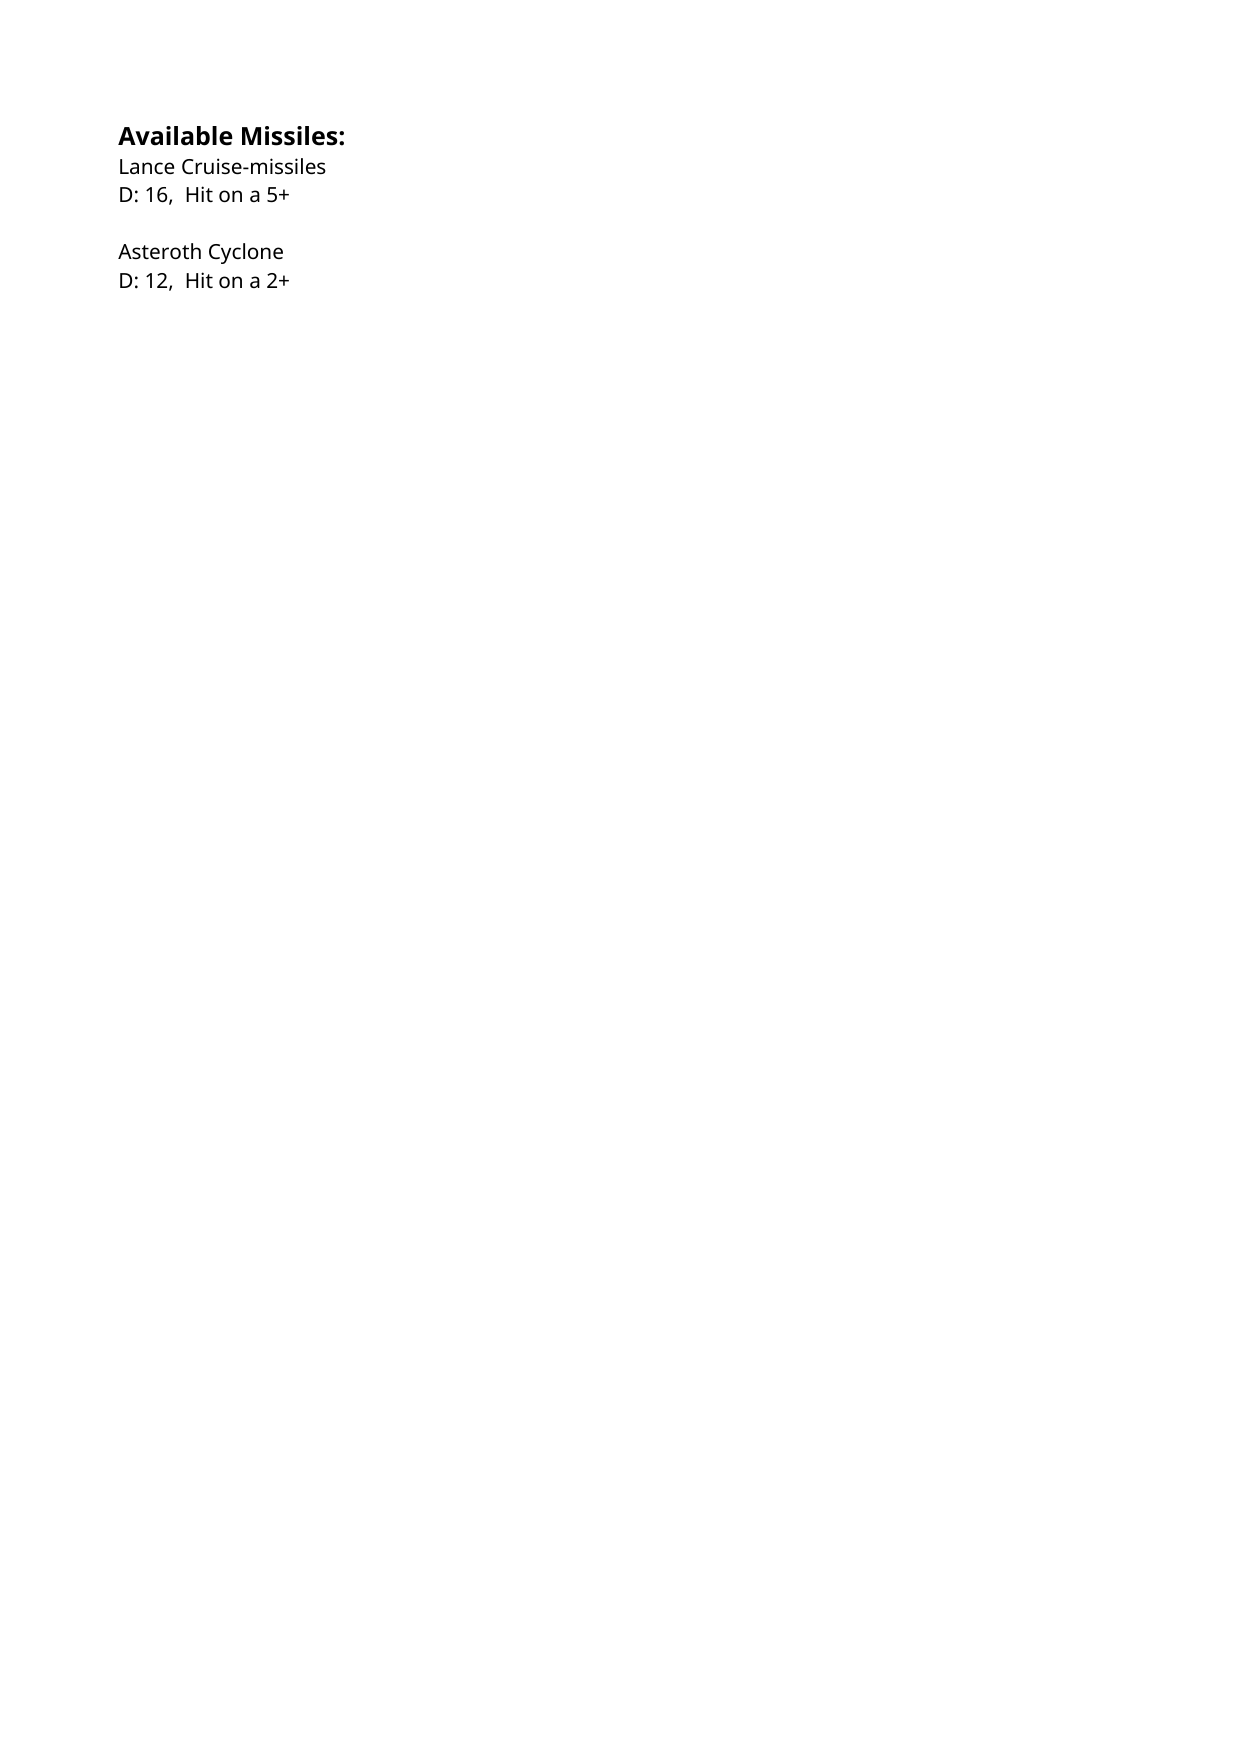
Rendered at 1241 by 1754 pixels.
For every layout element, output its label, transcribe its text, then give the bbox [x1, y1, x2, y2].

text Asteroth Cyclone [118, 237, 1114, 266]
text D: 12, Hit on a 2+ [118, 266, 1114, 294]
text D: 16, Hit on a 5+ [118, 181, 1114, 209]
text Lance Cruise-missiles [118, 152, 1114, 181]
text Available Missiles: [118, 118, 1114, 152]
